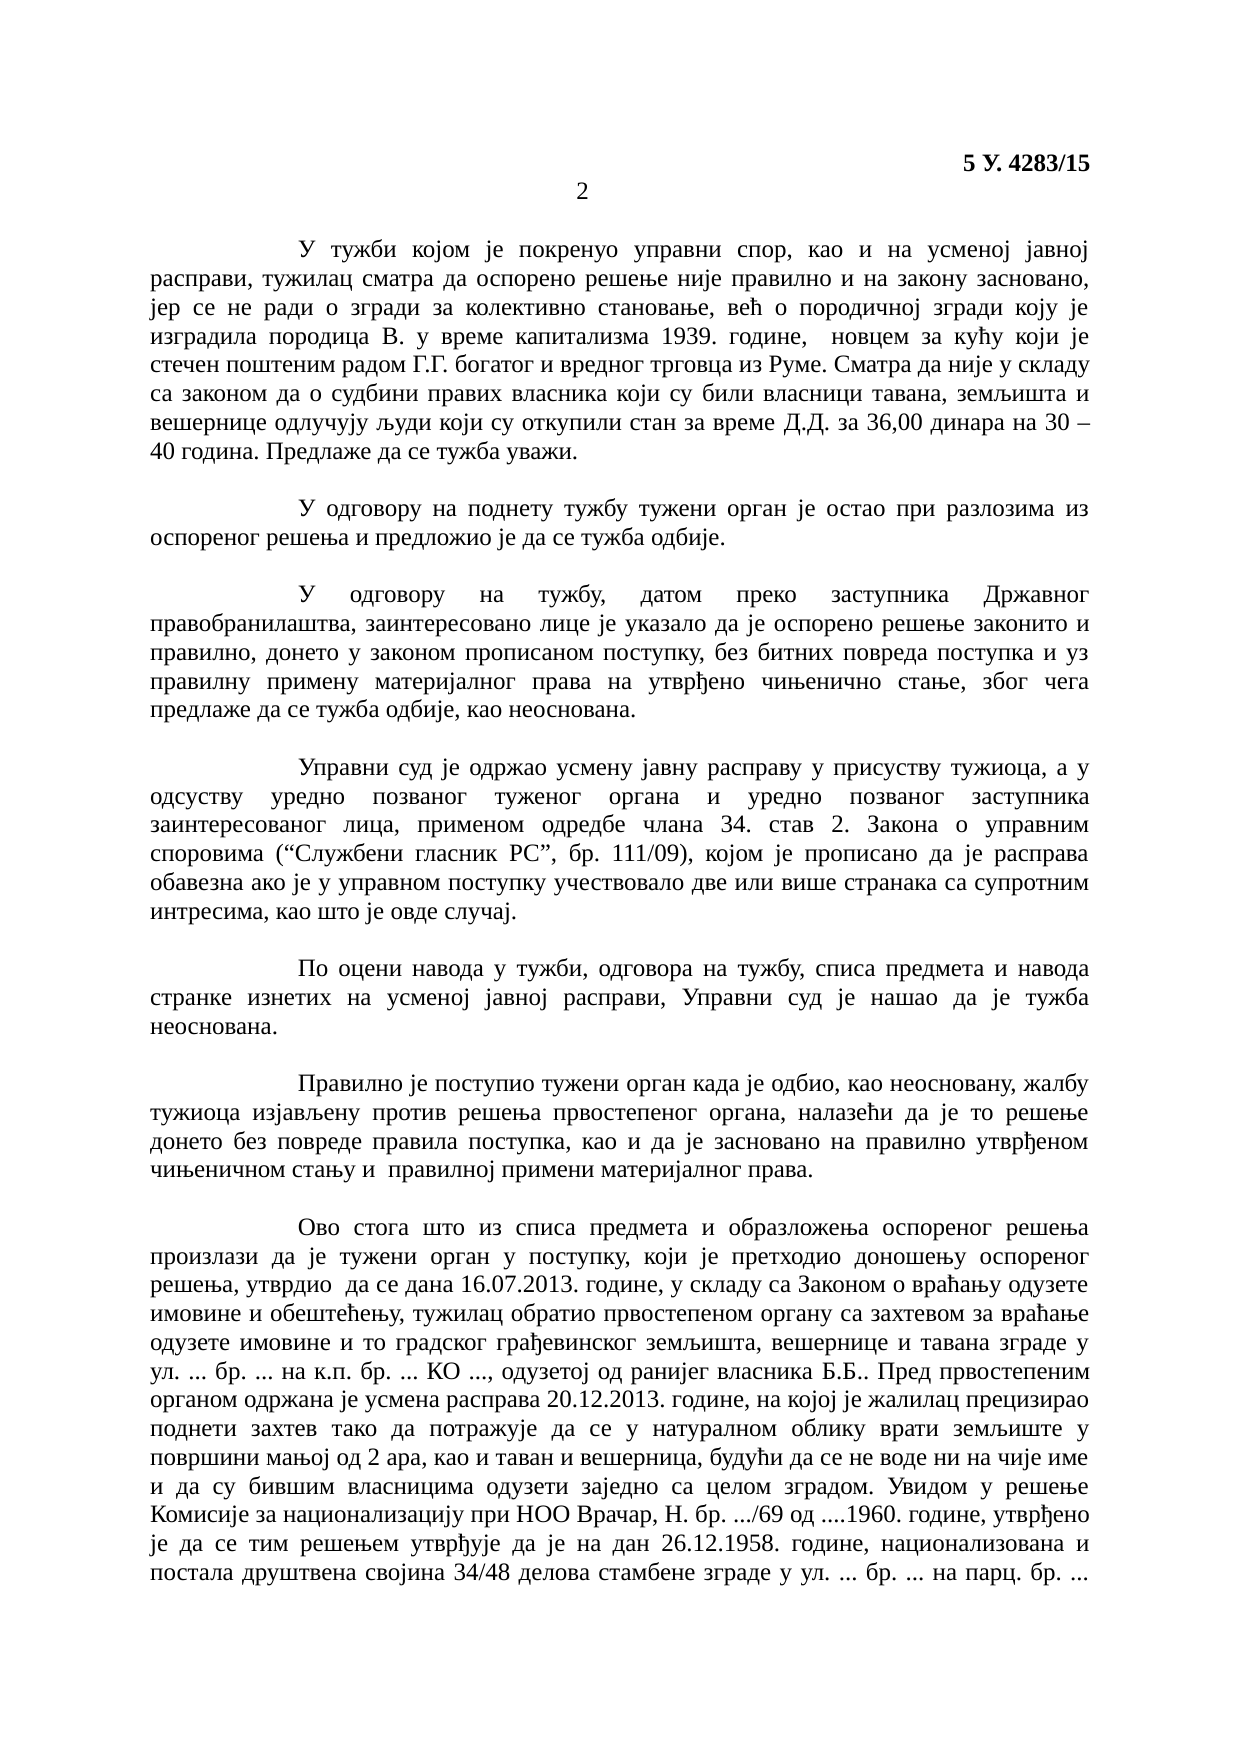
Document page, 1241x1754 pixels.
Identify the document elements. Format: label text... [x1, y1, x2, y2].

text Управни суд је одржао усмену јавну расправу у присуству тужиоца, а у одсуству уредно позваног туженог органа и уредно позваног заступника заинтересованог лица, применом одредбе члана 34. став 2. Закона о управним споровима (“Службени гласник РС”, бр. 111/09), којом је прописано да је расправа обавезна ако је у управном поступку учествовало две или више странака са супротним интресима, као што је овде случај. [150, 752, 1090, 924]
text По оцени навода у тужби, одговора на тужбу, списа предмета и навода странке изнетих на усменој јавној расправи, Управни суд је нашао да је тужба неоснована. [150, 953, 1090, 1039]
text Ово стога што из списа предмета и образложења оспореног решења произлази да је тужени орган у поступку, који је претходио доношењу оспореног решења, утврдио да се дана 16.07.2013. године, у складу са Законом о враћању одузете имовине и обештећењу, тужилац обратио првостепеном органу са захтевом за враћање одузете имовине и то градског грађевинског земљишта, вешернице и тавана зграде у ул. ... бр. ... на к.п. бр. ... КО ..., одузетој од ранијег власника Б.Б.. Пред првостепеним органом одржана је усмена расправа 20.12.2013. године, на којој је жалилац прецизирао поднети захтев тако да потражује да се у натуралном облику врати земљиште у површини мањој од 2 ара, као и таван и вешерница, будући да се не воде ни на чије име и да су бившим власницима одузети заједно са целом зградом. Увидом у решење Комисије за национализацију при НОО Врачар, Н. бр. .../69 од ....1960. године, утврђено је да се тим решењем утврђује да је на дан 26.12.1958. године, национализована и постала друштвена својина 34/48 делова стамбене зграде у ул. ... бр. ... на парц. бр. ... [150, 1212, 1090, 1586]
text У одговору на тужбу, датом преко заступника Државног правобранилаштва, заинтересовано лице је указало да је оспорено решење законито и правилно, донето у законом прописаном поступку, без битних повреда поступка и уз правилну примену материјалног права на утврђено чињенично стање, због чега предлаже да се тужба одбије, као неоснована. [150, 579, 1090, 723]
text У одговору на поднету тужбу тужени орган је остао при разлозима из оспореног решења и предложио је да се тужба одбије. [150, 493, 1090, 551]
text У тужби којом је покренуо управни спор, као и на усменој јавној расправи, тужилац сматра да оспорено решење није правилно и на закону засновано, јер се не ради о згради за колективно становање, већ о породичној згради коју је изградила породица В. у време капитализма 1939. године, новцем за кућу који је стечен поштеним радом Г.Г. богатог и вредног трговца из Руме. Сматра да није у складу са законом да о судбини правих власника који су били власници тавана, земљишта и вешернице одлучују људи који су откупили стан за време Д.Д. за 36,00 динара на 30 – 40 година. Предлаже да се тужба уважи. [150, 234, 1090, 464]
text Правилно је поступио тужени орган када је одбио, као неосновану, жалбу тужиоца изјављену против решења првостепеног органа, налазећи да је то решење донето без повреде правила поступка, као и да је засновано на правилно утврђеном чињеничном стању и правилној примени материјалног права. [150, 1068, 1090, 1183]
